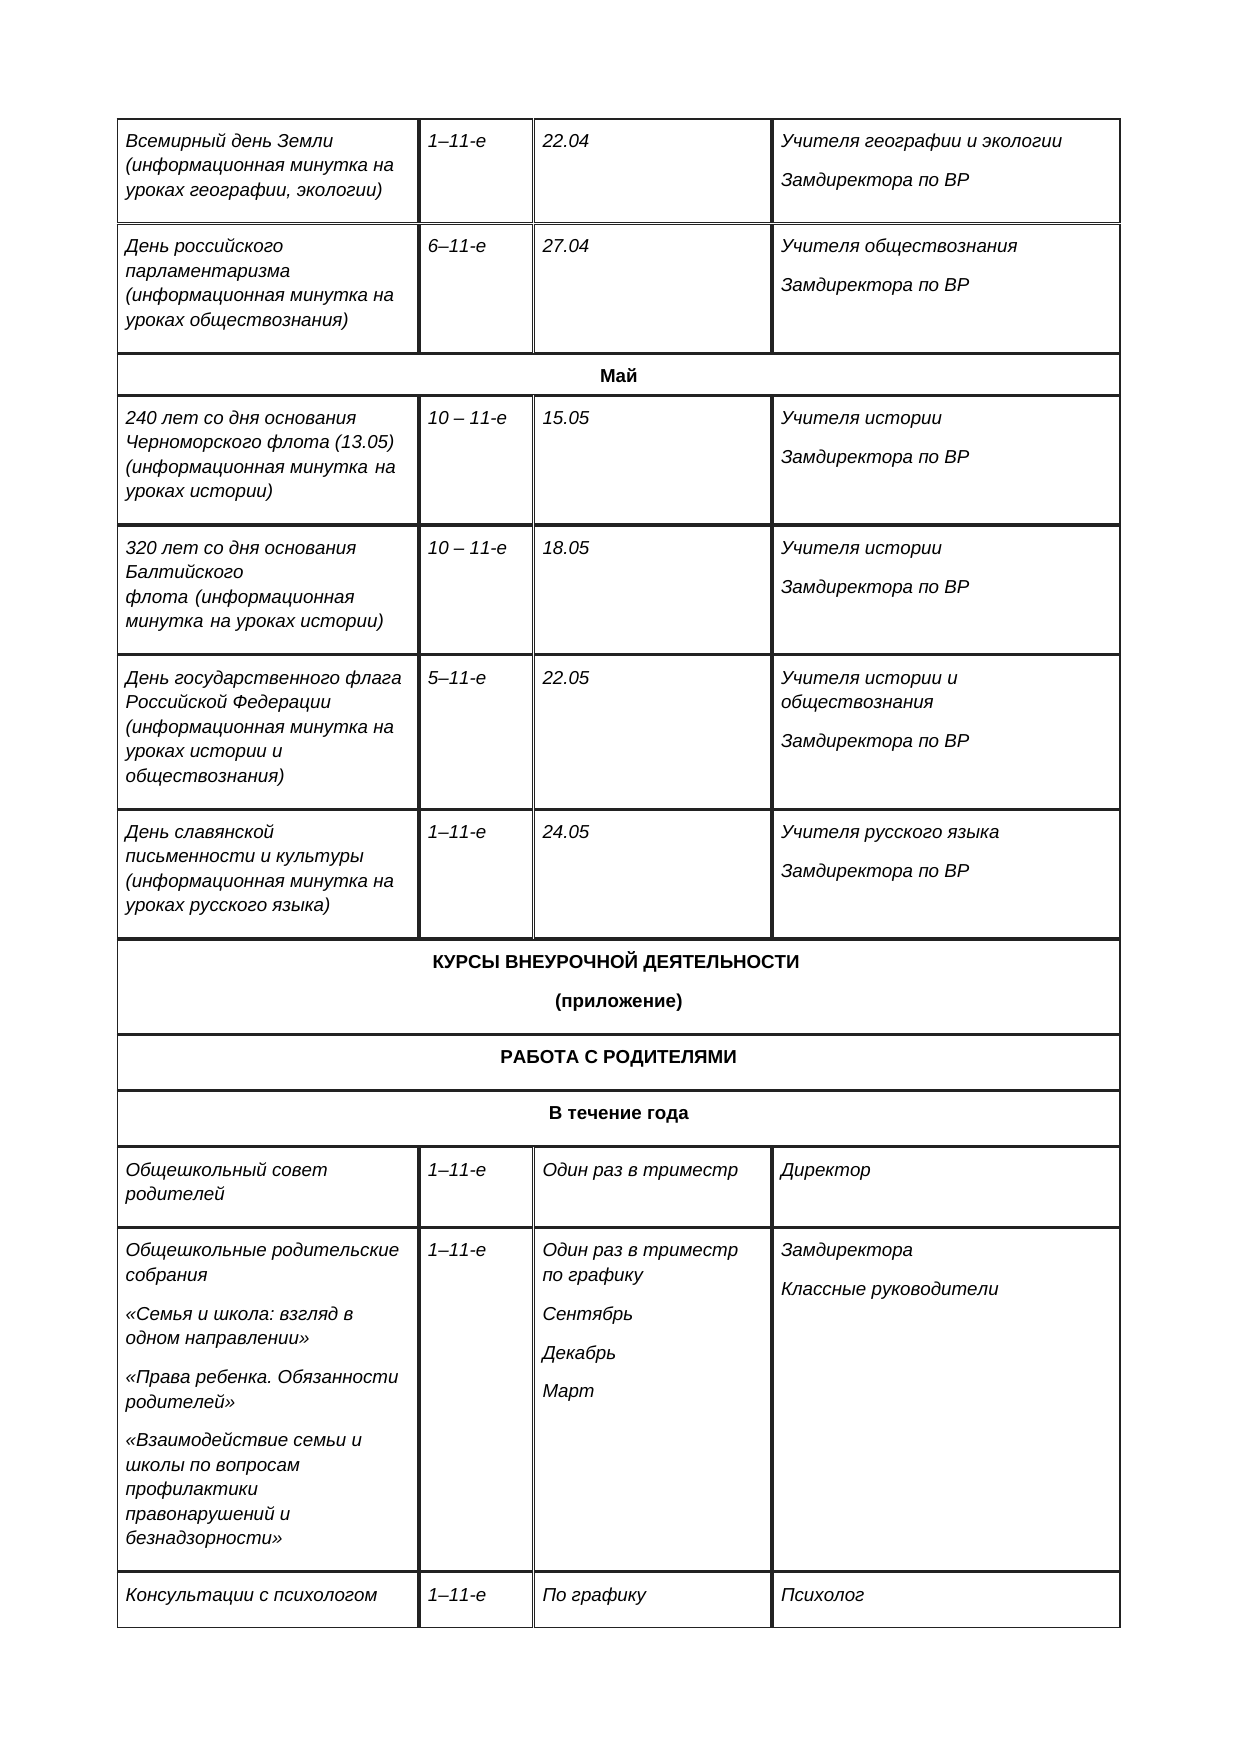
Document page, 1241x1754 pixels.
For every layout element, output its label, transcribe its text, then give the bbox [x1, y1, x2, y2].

table_cell Один раз в триместр по графику Сентябрь Декабрь Март [535, 1229, 770, 1570]
table_cell Директор [774, 1148, 1119, 1226]
table_cell 1–11-е [421, 1148, 532, 1226]
table_cell 5–11-е [421, 656, 532, 808]
table_cell День российского парламентаризма (информационная минутка на уроках обществознания) [118, 225, 417, 352]
table_cell 320 лет со дня основания Балтийского флота (информационная минутка на уроках истории) [118, 527, 417, 653]
table_cell 1–11-е [421, 1573, 532, 1627]
table_cell Май [118, 355, 1119, 394]
table_cell В течение года [118, 1092, 1119, 1145]
table_cell 1–11-е [421, 811, 532, 937]
table_cell 1–11-е [421, 120, 532, 222]
table_cell 10 – 11-е [421, 397, 532, 523]
table_cell Психолог [774, 1573, 1119, 1627]
table_cell Консультации с психологом [118, 1573, 417, 1627]
table_cell 15.05 [535, 397, 770, 523]
table_cell День славянской письменности и культуры (информационная минутка на уроках русского языка) [118, 811, 417, 937]
table_cell 240 лет со дня основания Черноморского флота (13.05) (информационная минутка на уроках истории) [118, 397, 417, 523]
table_cell Учителя истории Замдиректора по ВР [774, 397, 1119, 523]
table_cell Общешкольный совет родителей [118, 1148, 417, 1226]
table_cell Замдиректора Классные руководители [774, 1229, 1119, 1570]
table_cell 10 – 11-е [421, 527, 532, 653]
table_cell Учителя русского языка Замдиректора по ВР [774, 811, 1119, 937]
table_cell Общешкольные родительские собрания «Семья и школа: взгляд в одном направлении» «Права ребенка. Обязанности родителей» «Взаимодействие семьи и школы по вопросам профилактики правонарушений и безнадзорности» [118, 1229, 417, 1570]
table_cell Всемирный день Земли (информационная минутка на уроках географии, экологии) [118, 120, 417, 222]
table_cell По графику [535, 1573, 770, 1627]
table_cell Учителя географии и экологии Замдиректора по ВР [774, 120, 1119, 222]
table_cell Один раз в триместр [535, 1148, 770, 1226]
table_cell 6–11-е [421, 225, 532, 352]
table_cell Учителя обществознания Замдиректора по ВР [774, 225, 1119, 352]
table_cell Учителя истории Замдиректора по ВР [774, 527, 1119, 653]
table_cell 22.05 [535, 656, 770, 808]
table_cell КУРСЫ ВНЕУРОЧНОЙ ДЕЯТЕЛЬНОСТИ (приложение) [118, 941, 1119, 1033]
table_cell 27.04 [535, 225, 770, 352]
table_cell День государственного флага Российской Федерации (информационная минутка на уроках истории и обществознания) [118, 656, 417, 808]
table_cell 24.05 [535, 811, 770, 937]
table_cell Учителя истории и обществознания Замдиректора по ВР [774, 656, 1119, 808]
table_cell РАБОТА С РОДИТЕЛЯМИ [118, 1036, 1119, 1089]
table_cell 22.04 [535, 120, 770, 222]
table_cell 1–11-е [421, 1229, 532, 1570]
table_cell 18.05 [535, 527, 770, 653]
